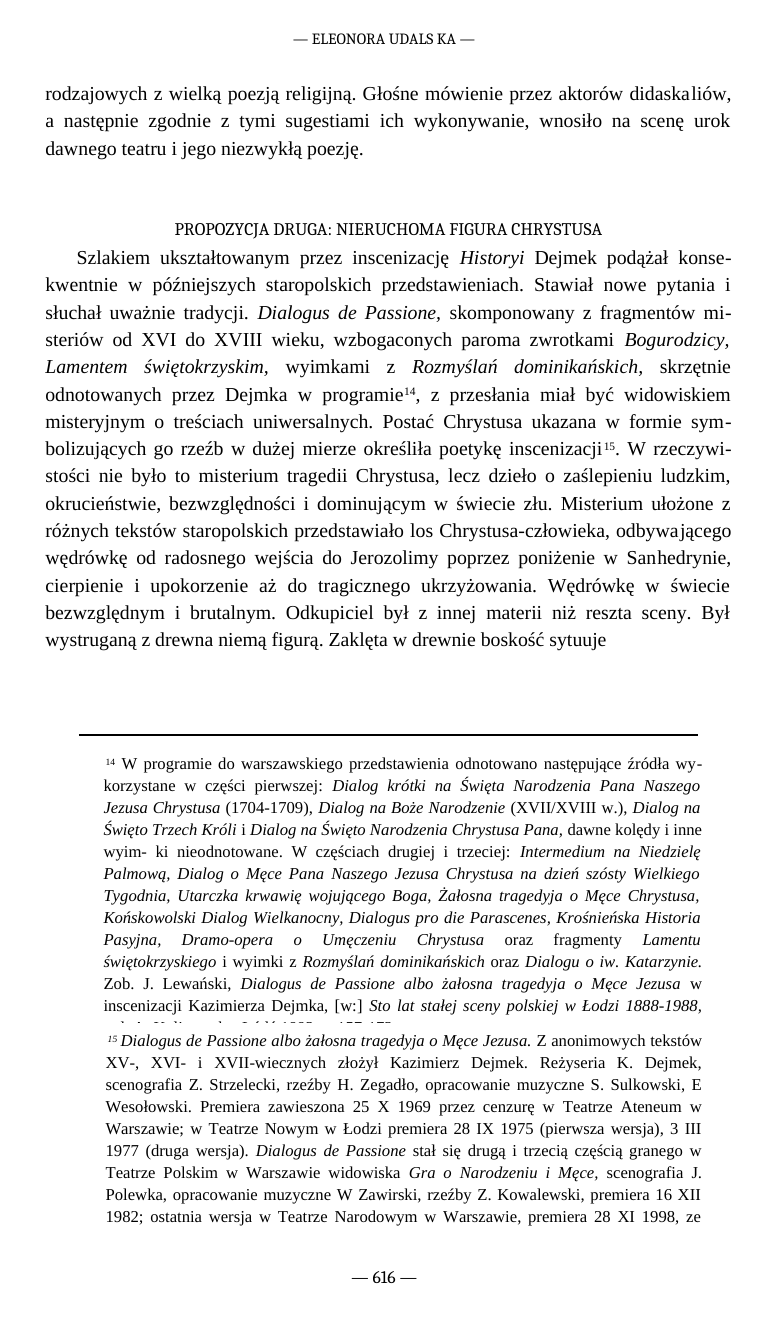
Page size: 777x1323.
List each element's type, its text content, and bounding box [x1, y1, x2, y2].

text — ELEONORA UDALS KA — [293, 31, 484, 49]
text 14 W programie do warszawskiego przedstawienia odnotowano następujące źródła wy­korzystane w części pierwszej: Dialog krótki na Święta Narodzenia Pana Naszego Jezusa Chrystusa (1704-1709), Dialog na Boże Narodzenie (XVII/XVIII w.), Dialog na Święto Trzech Króli i Dialog na Święto Narodzenia Chrystusa Pana, dawne kolędy i inne wyim- ki nieodnotowane. W częściach drugiej i trzeciej: Intermedium na Niedzielę Palmową, Dialog o Męce Pana Naszego Jezusa Chrystusa na dzień szósty Wielkiego Tygodnia, Utarczka krwawię wojującego Boga, Żałosna tragedyja o Męce Chrystusa, Końskowolski Dialog Wiel­kanocny, Dialogus pro die Parascenes, Krośnieńska Historia Pasyjna, Dramo-opera o Umę­czeniu Chrystusa oraz fragmenty Lamentu świętokrzyskiego i wyimki z Rozmyślań domi­nikańskich oraz Dialogu o iw. Katarzynie. Zob. J. Lewański, Dialogus de Passione albo żałosna tragedyja o Męce Jezusa w inscenizacji Kazimierza Dejmka, [w:] Sto lat stałej sceny polskiej w Łodzi 1888-1988, red. A. Kuligowska, Łódź 1993, s. 157-173. [103, 754, 702, 1023]
text — 616 — [351, 1267, 428, 1287]
text Szlakiem ukształtowanym przez inscenizację Historyi Dejmek podążał konse­kwentnie w późniejszych staropolskich przedstawieniach. Stawiał nowe pytania i słuchał uważnie tradycji. Dialogus de Passione, skomponowany z fragmentów mi­steriów od XVI do XVIII wieku, wzbogaconych paroma zwrotkami Bogurodzi­cy, Lamentem świętokrzyskim, wyimkami z Rozmyślań dominikańskich, skrzętnie odnotowanych przez Dejmka w programie14, z przesłania miał być widowiskiem misteryjnym o treściach uniwersalnych. Postać Chrystusa ukazana w formie sym­bolizujących go rzeźb w dużej mierze określiła poetykę inscenizacji15. W rzeczywi­stości nie było to misterium tragedii Chrystusa, lecz dzieło o zaślepieniu ludzkim, okrucieństwie, bezwzględności i dominującym w świecie złu. Misterium ułożone z różnych tekstów staropolskich przedstawiało los Chrystusa-człowieka, odbywa­jącego wędrówkę od radosnego wejścia do Jerozolimy poprzez poniżenie w San­hedrynie, cierpienie i upokorzenie aż do tragicznego ukrzyżowania. Wędrówkę w świecie bezwzględnym i brutalnym. Odkupiciel był z innej materii niż reszta sceny. Był wystruganą z drewna niemą figurą. Zaklęta w drewnie boskość sytuuje [45, 246, 731, 651]
text rodzajowych z wielką poezją religijną. Głośne mówienie przez aktorów didaska­liów, a następnie zgodnie z tymi sugestiami ich wykonywanie, wnosiło na scenę urok dawnego teatru i jego niezwykłą poezję. [45, 82, 731, 160]
text 15 Dialogus de Passione albo żałosna tragedyja o Męce Jezusa. Z anonimowych tekstów XV-, XVI- i XVII-wiecznych złożył Kazimierz Dejmek. Reżyseria K. Dejmek, scenografia Z. Strzelecki, rzeźby H. Zegadło, opracowanie muzyczne S. Sulkowski, E Wesołowski. Premiera zawieszona 25 X 1969 przez cenzurę w Teatrze Ateneum w Warszawie; w Tea­trze Nowym w Łodzi premiera 28 IX 1975 (pierwsza wersja), 3 III 1977 (druga wersja). Dialogus de Passione stał się drugą i trzecią częścią granego w Teatrze Polskim w Warsza­wie widowiska Gra o Narodzeniu i Męce, scenografia J. Polewka, opracowanie muzyczne W Zawirski, rzeźby Z. Kowalewski, premiera 16 XII 1982; ostatnia wersja w Teatrze Narodowym w Warszawie, premiera 28 XI 1998, ze scenografią J. Polewki. [105, 1031, 702, 1232]
text PROPOZYCJA DRUGA: NIERUCHOMA FIGURA CHRYSTUSA [45, 219, 731, 240]
